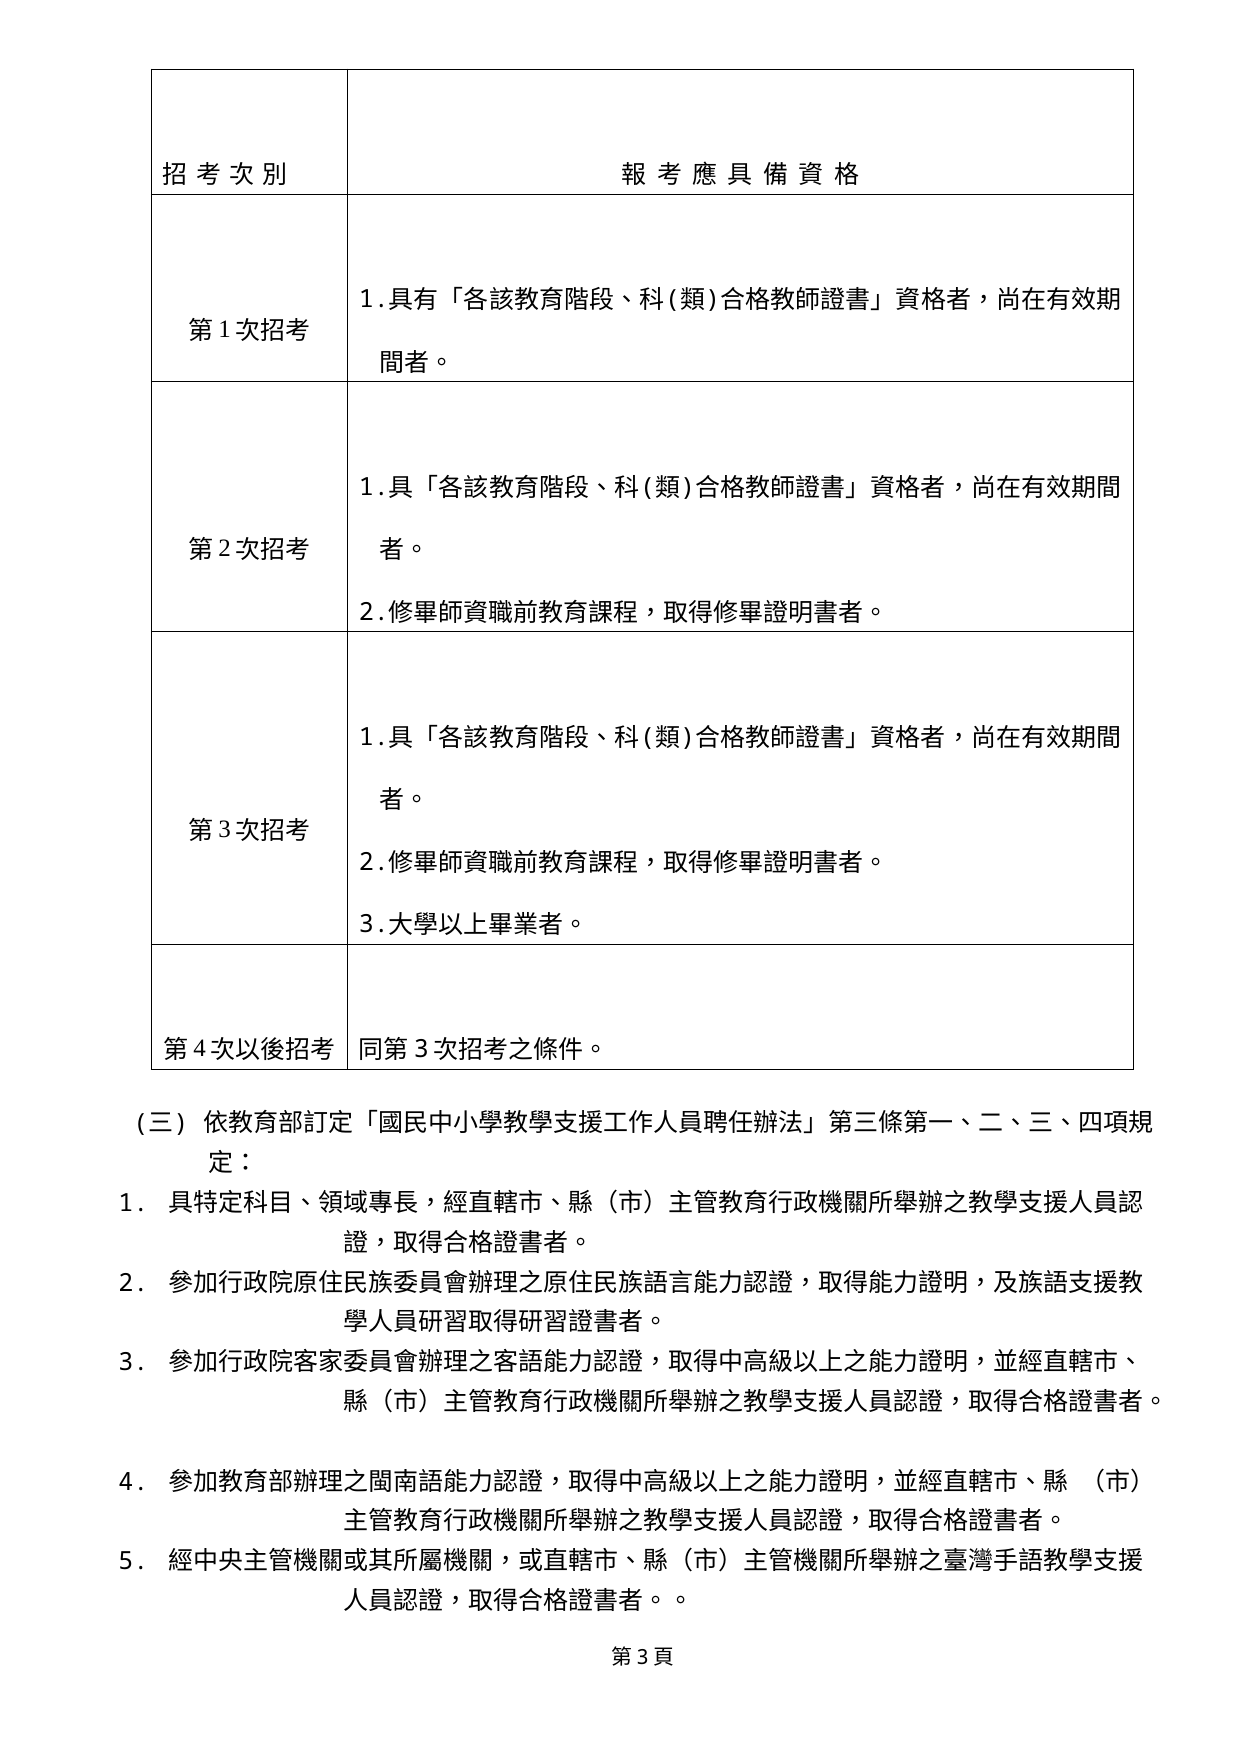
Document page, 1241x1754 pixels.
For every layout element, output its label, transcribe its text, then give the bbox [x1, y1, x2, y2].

list 經中央主管機關或其所屬機關，或直轄市、縣（市）主管機關所舉辦之臺灣手語教學支援人員認證，取得合格證書者。。 [118, 1541, 1167, 1617]
table_header 報考應具備資格 [348, 70, 1133, 193]
table_cell 第3次招考 [152, 632, 347, 943]
table_cell 1.具「各該教育階段、科(類)合格教師證書」資格者，尚在有效期間者。 2.修畢師資職前教育課程，取得修畢證明書者。 3.大學以上畢業者。 [348, 632, 1133, 943]
table_header 招考次別 [152, 70, 347, 193]
list 參加行政院客家委員會辦理之客語能力認證，取得中高級以上之能力證明，並經直轄市、縣（市）主管教育行政機關所舉辦之教學支援人員認證，取得合格證書者。 [118, 1342, 1167, 1457]
table_cell 1.具有「各該教育階段、科(類)合格教師證書」資格者，尚在有效期間者。 [348, 195, 1133, 381]
table_cell 同第3次招考之條件。 [348, 945, 1133, 1068]
text 定： [133, 1143, 1167, 1179]
list 參加行政院原住民族委員會辦理之原住民族語言能力認證，取得能力證明，及族語支援教學人員研習取得研習證書者。 [118, 1262, 1167, 1338]
table_cell 第2次招考 [152, 382, 347, 631]
list 具特定科目、領域專長，經直轄市、縣（市）主管教育行政機關所舉辦之教學支援人員認證，取得合格證書者。 [118, 1182, 1167, 1258]
table_cell 1.具「各該教育階段、科(類)合格教師證書」資格者，尚在有效期間者。 2.修畢師資職前教育課程，取得修畢證明書者。 [348, 382, 1133, 631]
list 參加教育部辦理之閩南語能力認證，取得中高級以上之能力證明，並經直轄市、縣 （市）主管教育行政機關所舉辦之教學支援人員認證，取得合格證書者。 [118, 1461, 1167, 1537]
text (三) 依教育部訂定「國民中小學教學支援工作人員聘任辦法」第三條第一、二、三、四項規 [133, 1103, 1167, 1139]
table_cell 第1次招考 [152, 195, 347, 381]
table_cell 第4次以後招考 [152, 945, 347, 1068]
